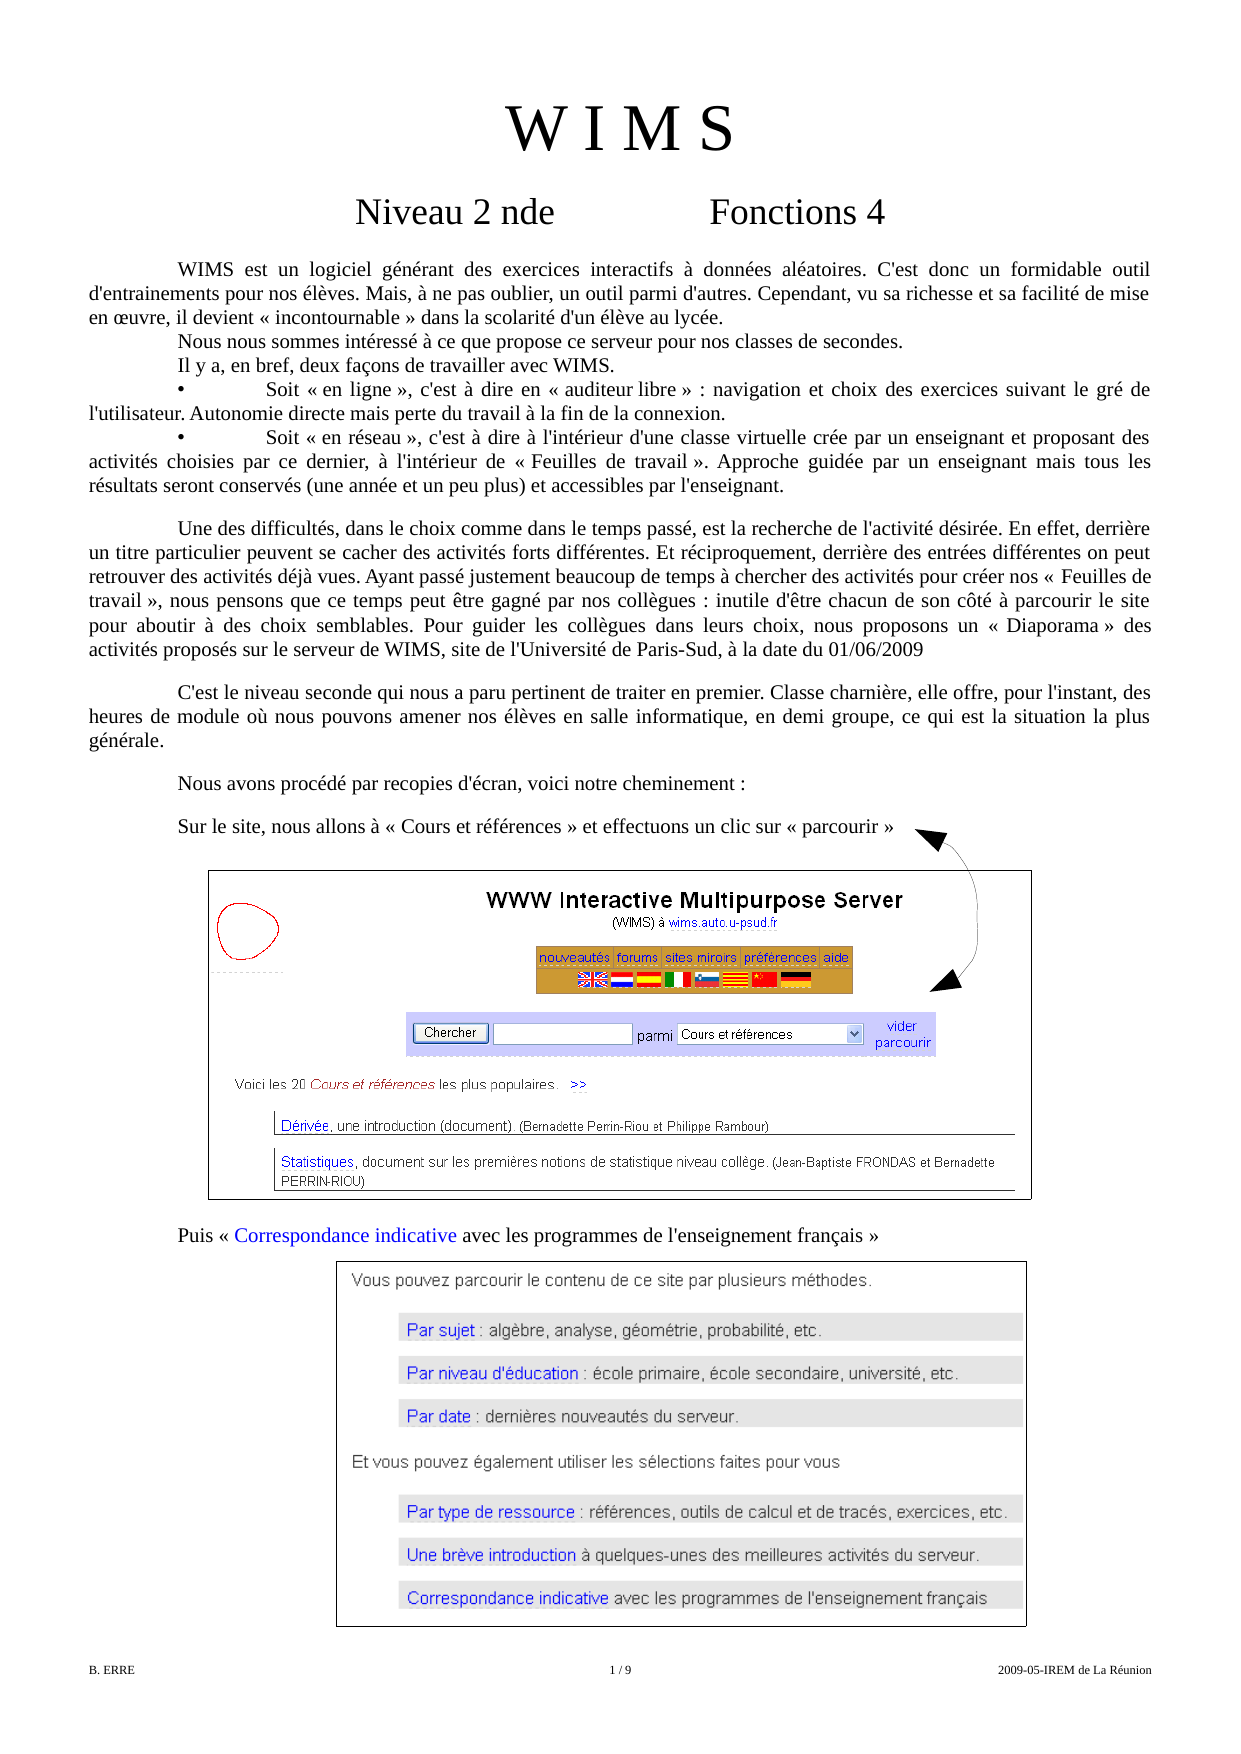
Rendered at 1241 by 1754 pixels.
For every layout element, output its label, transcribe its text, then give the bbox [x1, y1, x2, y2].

list Soit « en ligne », c'est à dire en « auditeur libre » : navigation et choix des exercices suivant le gré de l'utilisateur. Autonomie directe mais perte du travail à la fin de la connexion. [88, 377, 1152, 425]
text Sur le site, nous allons à « Cours et références » et effectuons un clic sur « parcourir » [88, 814, 1152, 838]
picture [211, 872, 1028, 1197]
text Une des difficultés, dans le choix comme dans le temps passé, est la recherche de l'activité désirée. En effet, derrière un titre particulier peuvent se cacher des activités forts différentes. Et réciproquement, derrière des entrées différentes on peut retrouver des activités déjà vues. Ayant passé justement beaucoup de temps à chercher des activités pour créer nos « Feuilles de travail », nous pensons que ce temps peut être gagné par nos collègues : inutile d'être chacun de son côté à parcourir le site pour aboutir à des choix semblables. Pour guider les collègues dans leurs choix, nous proposons un « Diaporama » des activités proposés sur le serveur de WIMS, site de l'Université de Paris-Sud, à la date du 01/06/2009 [88, 516, 1152, 661]
text Nous avons procédé par recopies d'écran, voici notre cheminement : [88, 771, 1152, 795]
picture [338, 1264, 1024, 1624]
text Il y a, en bref, deux façons de travailler avec WIMS. [88, 353, 1152, 377]
text Nous nous sommes intéressé à ce que propose ce serveur pour nos classes de secondes. [88, 329, 1152, 353]
text Niveau 2 nde Fonctions 4 [88, 189, 1152, 232]
text W I M S [88, 88, 1152, 165]
text WIMS est un logiciel générant des exercices interactifs à données aléatoires. C'est donc un formidable outil d'entrainements pour nos élèves. Mais, à ne pas oublier, un outil parmi d'autres. Cependant, vu sa richesse et sa facilité de mise en œuvre, il devient « incontournable » dans la scolarité d'un élève au lycée. [88, 256, 1152, 329]
text C'est le niveau seconde qui nous a paru pertinent de traiter en premier. Classe charnière, elle offre, pour l'instant, des heures de module où nous pouvons amener nos élèves en salle informatique, en demi groupe, ce qui est la situation la plus générale. [88, 680, 1152, 752]
text Puis « Correspondance indicative avec les programmes de l'enseignement français » [88, 1223, 1152, 1247]
list Soit « en réseau », c'est à dire à l'intérieur d'une classe virtuelle crée par un enseignant et proposant des activités choisies par ce dernier, à l'intérieur de « Feuilles de travail ». Approche guidée par un enseignant mais tous les résultats seront conservés (une année et un peu plus) et accessibles par l'enseignant. [88, 425, 1152, 497]
